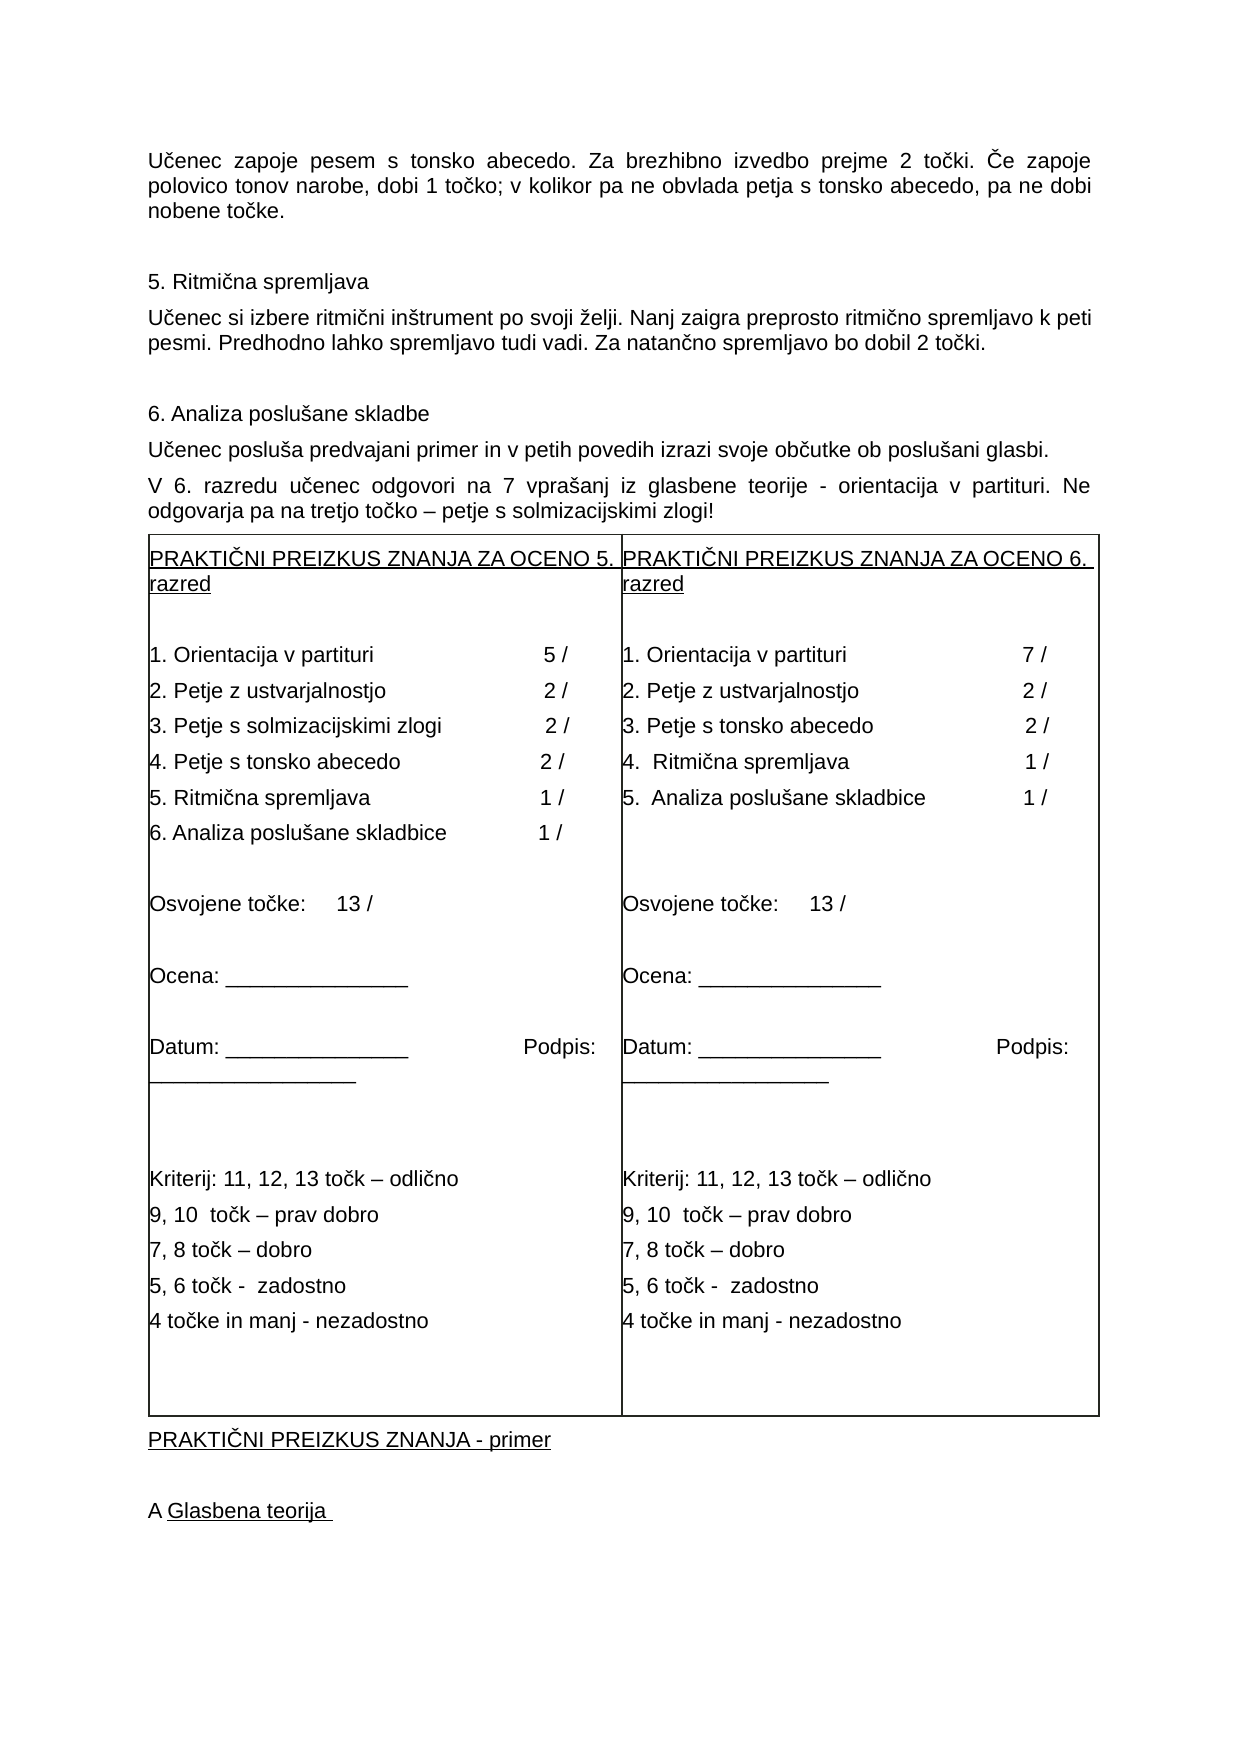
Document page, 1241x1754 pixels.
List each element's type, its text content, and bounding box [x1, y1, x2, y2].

text Učenec posluša predvajani primer in v petih povedih izrazi svoje občutke ob poslušani glasbi. [148, 437, 1093, 462]
table_header PRAKTIČNI PREIZKUS ZNANJA ZA OCENO 6. razred 1. Orientacija v partituri 7 / 2. Petje z ustvarjalnostjo 2 / 3. Petje s tonsko abecedo 2 / 4. Ritmična spremljava 1 / 5. Analiza poslušane skladbice 1 / Osvojene točke: 13 / Ocena: _______________ Datum: _______________ Podpis: _________________ Kriterij: 11, 12, 13 točk – odlično 9, 10 točk – prav dobro 7, 8 točk – dobro 5, 6 točk - zadostno 4 točke in manj - nezadostno [623, 535, 1098, 1415]
text V 6. razredu učenec odgovori na 7 vprašanj iz glasbene teorije - orientacija v partituri. Ne odgovarja pa na tretjo točko – petje s solmizacijskimi zlogi! [148, 473, 1093, 523]
text PRAKTIČNI PREIZKUS ZNANJA - primer [148, 1427, 1093, 1452]
text Učenec zapoje pesem s tonsko abecedo. Za brezhibno izvedbo prejme 2 točki. Če zapoje polovico tonov narobe, dobi 1 točko; v kolikor pa ne obvlada petja s tonsko abecedo, pa ne dobi nobene točke. [148, 148, 1093, 223]
table_header razred 1. Orientacija v partituri 5 / 2. Petje z ustvarjalnostjo 2 / 3. Petje s solmizacijskimi zlogi 2 / 4. Petje s tonsko abecedo 2 / 5. Ritmična spremljava 1 / 6. Analiza poslušane skladbice 1 / Osvojene točke: 13 / Ocena: _______________ Datum: _______________ Podpis: _________________ Kriterij: 11, 12, 13 točk – odlično 9, 10 točk – prav dobro 7, 8 točk – dobro 5, 6 točk - zadostno 4 točke in manj - nezadostno [150, 569, 621, 1415]
text 5. Ritmična spremljava [148, 269, 1093, 294]
text Učenec si izbere ritmični inštrument po svoji želji. Nanj zaigra preprosto ritmično spremljavo k peti pesmi. Predhodno lahko spremljavo tudi vadi. Za natančno spremljavo bo dobil 2 točki. [148, 305, 1093, 355]
table_header PRAKTIČNI PREIZKUS ZNANJA ZA OCENO 5. [150, 535, 621, 567]
text A Glasbena teorija [148, 1498, 1093, 1524]
text 6. Analiza poslušane skladbe [148, 401, 1093, 427]
